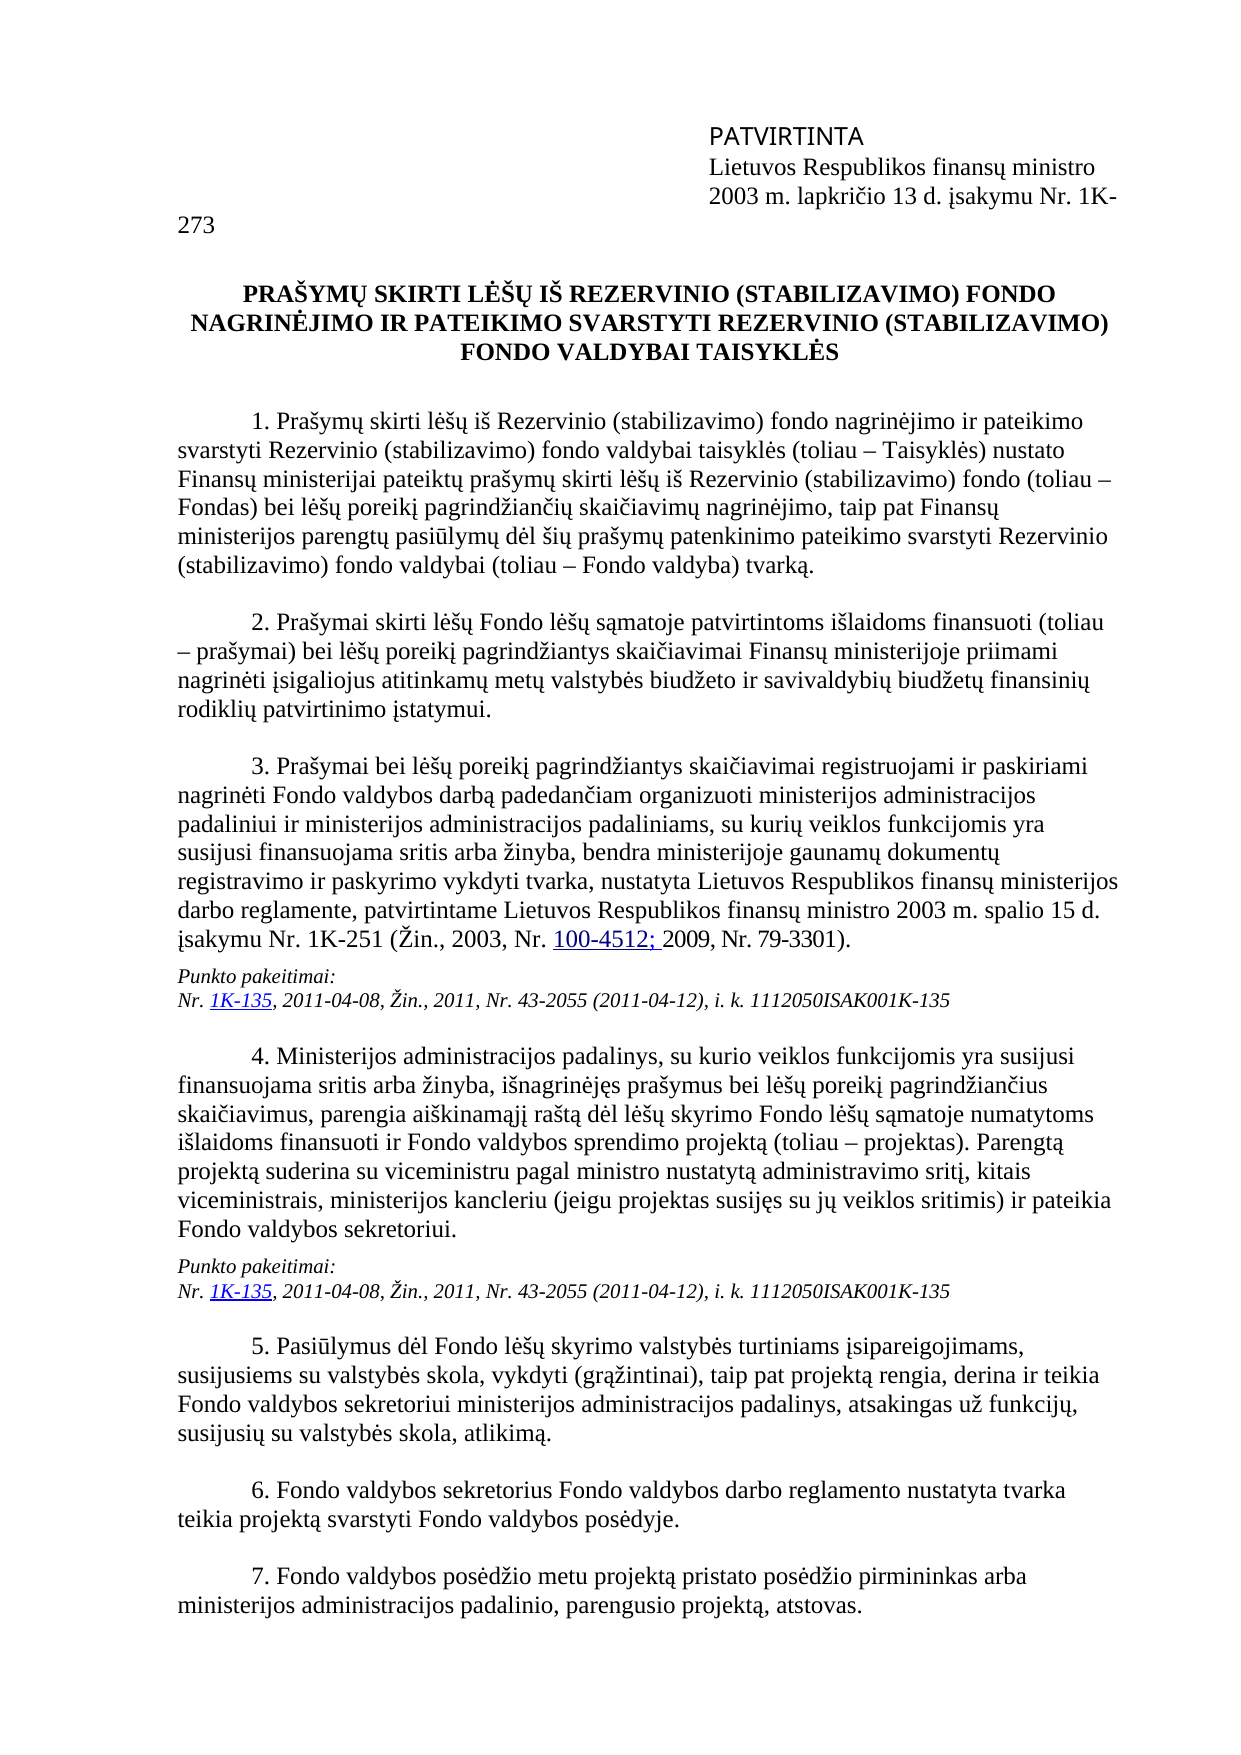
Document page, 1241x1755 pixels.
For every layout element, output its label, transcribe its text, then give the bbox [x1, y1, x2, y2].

text 4. Ministerijos administracijos padalinys, su kurio veiklos funkcijomis yra susijusi finansuojama sritis arba žinyba, išnagrinėjęs prašymus bei lėšų poreikį pagrindžiančius skaičiavimus, parengia aiškinamąjį raštą dėl lėšų skyrimo Fondo lėšų sąmatoje numatytoms išlaidoms finansuoti ir Fondo valdybos sprendimo projektą (toliau – projektas). Parengtą projektą suderina su viceministru pagal ministro nustatytą administravimo sritį, kitais viceministrais, ministerijos kancleriu (jeigu projektas susijęs su jų veiklos sritimis) ir pateikia Fondo valdybos sekretoriui. [177, 1041, 1122, 1242]
text 6. Fondo valdybos sekretorius Fondo valdybos darbo reglamento nustatyta tvarka teikia projektą svarstyti Fondo valdybos posėdyje. [177, 1475, 1122, 1533]
text 5. Pasiūlymus dėl Fondo lėšų skyrimo valstybės turtiniams įsipareigojimams, susijusiems su valstybės skola, vykdyti (grąžintinai), taip pat projektą rengia, derina ir teikia Fondo valdybos sekretoriui ministerijos administracijos padalinys, atsakingas už funkcijų, susijusių su valstybės skola, atlikimą. [177, 1331, 1122, 1446]
text Nr. 1K-135, 2011-04-08, Žin., 2011, Nr. 43-2055 (2011-04-12), i. k. 1112050ISAK001K-135 [177, 988, 1122, 1012]
text Punkto pakeitimai: [177, 1254, 1122, 1278]
text Punkto pakeitimai: [177, 964, 1122, 988]
text 2003 m. lapkričio 13 d. įsakymu Nr. 1K-273 [177, 181, 1122, 238]
text Nr. 1K-135, 2011-04-08, Žin., 2011, Nr. 43-2055 (2011-04-12), i. k. 1112050ISAK001K-135 [177, 1278, 1122, 1303]
text 2. Prašymai skirti lėšų Fondo lėšų sąmatoje patvirtintoms išlaidoms finansuoti (toliau – prašymai) bei lėšų poreikį pagrindžiantys skaičiavimai Finansų ministerijoje priimami nagrinėti įsigaliojus atitinkamų metų valstybės biudžeto ir savivaldybių biudžetų finansinių rodiklių patvirtinimo įstatymui. [177, 607, 1122, 722]
text 3. Prašymai bei lėšų poreikį pagrindžiantys skaičiavimai registruojami ir paskiriami nagrinėti Fondo valdybos darbą padedančiam organizuoti ministerijos administracijos padaliniui ir ministerijos administracijos padaliniams, su kurių veiklos funkcijomis yra susijusi finansuojama sritis arba žinyba, bendra ministerijoje gaunamų dokumentų registravimo ir paskyrimo vykdyti tvarka, nustatyta Lietuvos Respublikos finansų ministerijos darbo reglamente, patvirtintame Lietuvos Respublikos finansų ministro 2003 m. spalio 15 d. įsakymu Nr. 1K-251 (Žin., 2003, Nr. 100-4512; 2009, Nr. 79-3301). [177, 751, 1122, 952]
text 1. Prašymų skirti lėšų iš Rezervinio (stabilizavimo) fondo nagrinėjimo ir pateikimo svarstyti Rezervinio (stabilizavimo) fondo valdybai taisyklės (toliau – Taisyklės) nustato Finansų ministerijai pateiktų prašymų skirti lėšų iš Rezervinio (stabilizavimo) fondo (toliau – Fondas) bei lėšų poreikį pagrindžiančių skaičiavimų nagrinėjimo, taip pat Finansų ministerijos parengtų pasiūlymų dėl šių prašymų patenkinimo pateikimo svarstyti Rezervinio (stabilizavimo) fondo valdybai (toliau – Fondo valdyba) tvarką. [177, 406, 1122, 579]
text Lietuvos Respublikos finansų ministro [177, 152, 1122, 181]
text PATVIRTINTA [177, 118, 1122, 152]
text 7. Fondo valdybos posėdžio metu projektą pristato posėdžio pirmininkas arba ministerijos administracijos padalinio, parengusio projektą, atstovas. [177, 1561, 1122, 1619]
text PRAŠYMŲ SKIRTI LĖŠŲ IŠ REZERVINIO (STABILIZAVIMO) FONDO NAGRINĖJIMO IR PATEIKIMO SVARSTYTI REZERVINIO (STABILIZAVIMO) FONDO VALDYBAI TAISYKLĖS [177, 279, 1122, 365]
